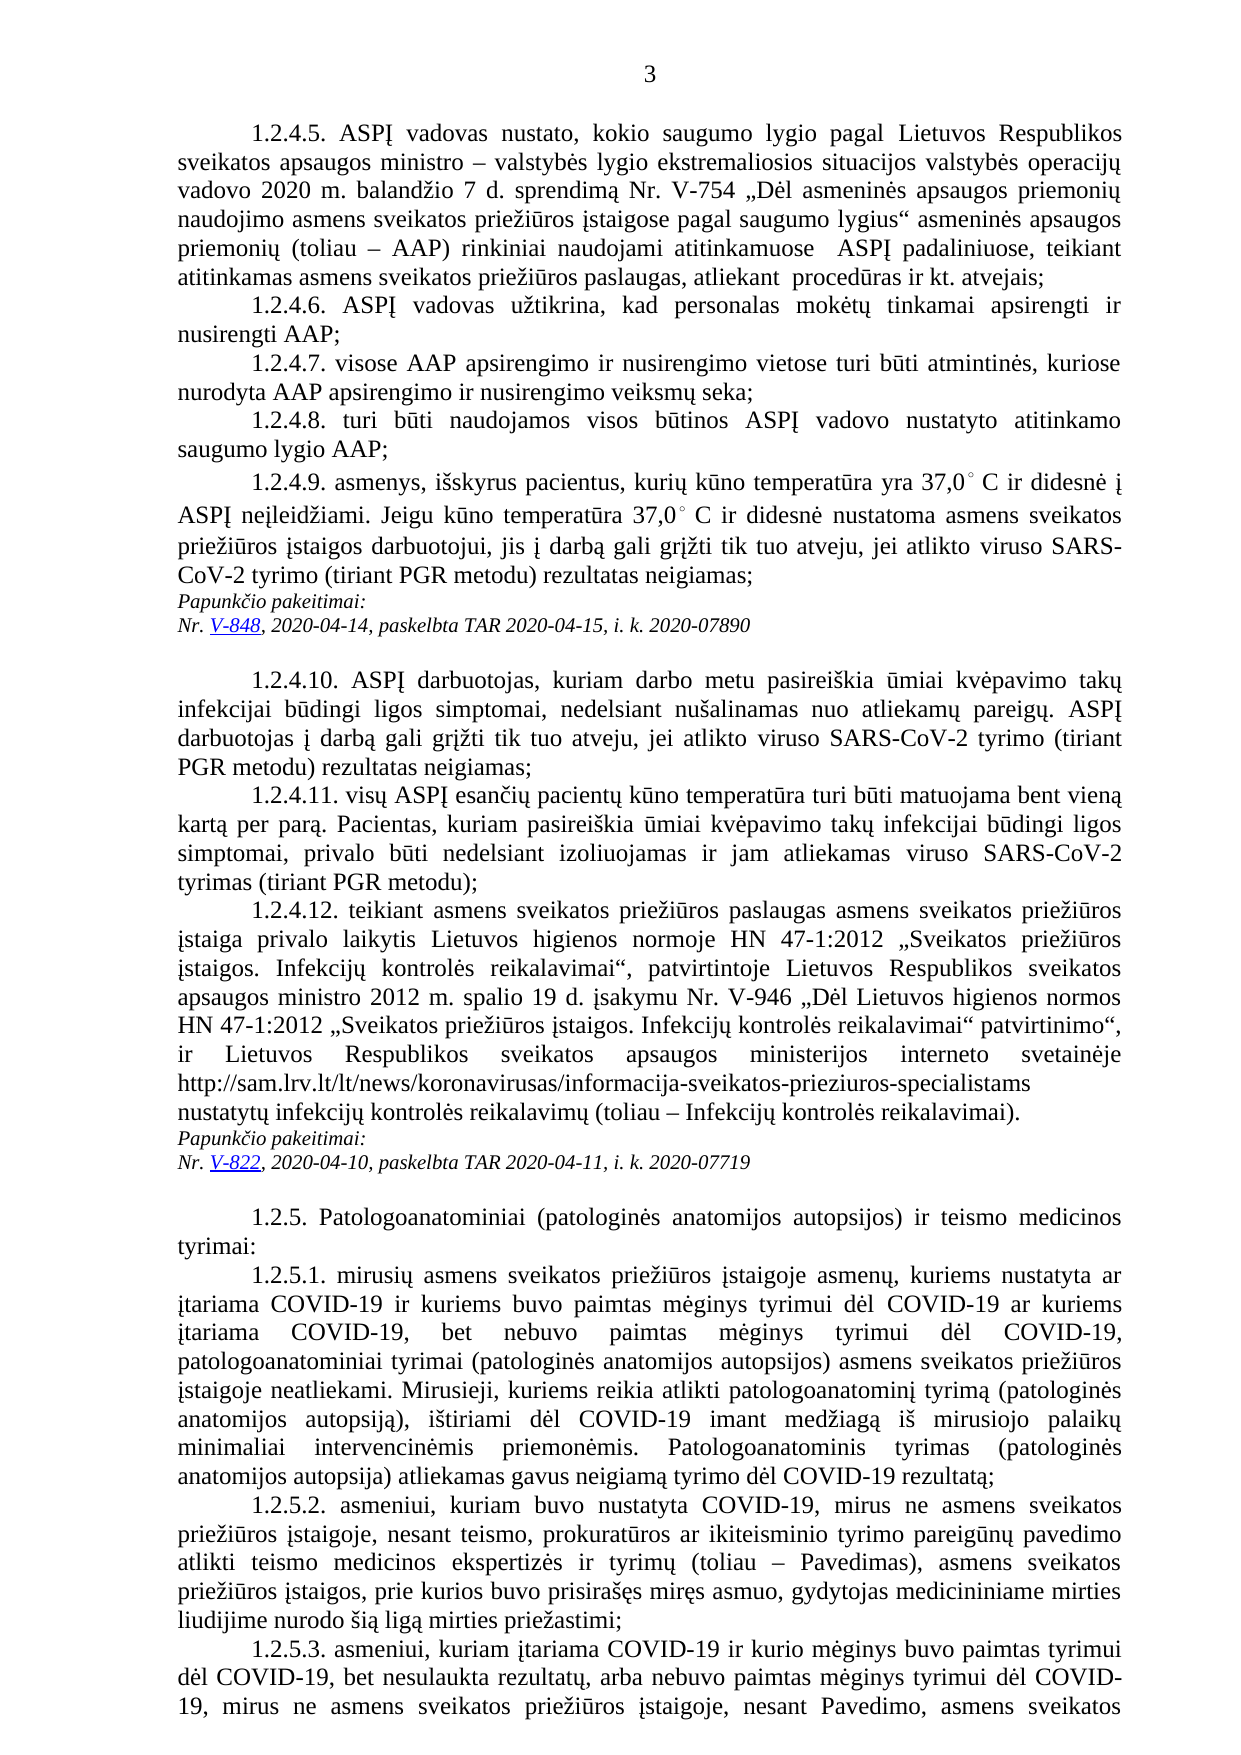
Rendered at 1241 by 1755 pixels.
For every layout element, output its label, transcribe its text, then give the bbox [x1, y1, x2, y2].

text 1.2.4.12. teikiant asmens sveikatos priežiūros paslaugas asmens sveikatos priežiūros įstaiga privalo laikytis Lietuvos higienos normoje HN 47-1:2012 „Sveikatos priežiūros įstaigos. Infekcijų kontrolės reikalavimai“, patvirtintoje Lietuvos Respublikos sveikatos apsaugos ministro 2012 m. spalio 19 d. įsakymu Nr. V-946 „Dėl Lietuvos higienos normos HN 47-1:2012 „Sveikatos priežiūros įstaigos. Infekcijų kontrolės reikalavimai“ patvirtinimo“, ir Lietuvos Respublikos sveikatos apsaugos ministerijos interneto svetainėje http://sam.lrv.lt/lt/news/koronavirusas/informacija-sveikatos-prieziuros-specialistams nustatytų infekcijų kontrolės reikalavimų (toliau – Infekcijų kontrolės reikalavimai). [177, 896, 1122, 1126]
text 1.2.4.7. visose AAP apsirengimo ir nusirengimo vietose turi būti atmintinės, kuriose nurodyta AAP apsirengimo ir nusirengimo veiksmų seka; [177, 348, 1122, 406]
text 1.2.4.5. ASPĮ vadovas nustato, kokio saugumo lygio pagal Lietuvos Respublikos sveikatos apsaugos ministro – valstybės lygio ekstremaliosios situacijos valstybės operacijų vadovo 2020 m. balandžio 7 d. sprendimą Nr. V-754 „Dėl asmeninės apsaugos priemonių naudojimo asmens sveikatos priežiūros įstaigose pagal saugumo lygius“ asmeninės apsaugos priemonių (toliau – AAP) rinkiniai naudojami atitinkamuose ASPĮ padaliniuose, teikiant atitinkamas asmens sveikatos priežiūros paslaugas, atliekant procedūras ir kt. atvejais; [177, 118, 1122, 291]
text 1.2.4.8. turi būti naudojamos visos būtinos ASPĮ vadovo nustatyto atitinkamo saugumo lygio AAP; [177, 406, 1122, 463]
text Nr. V-848, 2020-04-14, paskelbta TAR 2020-04-15, i. k. 2020-07890 [177, 613, 1122, 637]
text Nr. V-822, 2020-04-10, paskelbta TAR 2020-04-11, i. k. 2020-07719 [177, 1150, 1122, 1174]
text 1.2.4.10. ASPĮ darbuotojas, kuriam darbo metu pasireiškia ūmiai kvėpavimo takų infekcijai būdingi ligos simptomai, nedelsiant nušalinamas nuo atliekamų pareigų. ASPĮ darbuotojas į darbą gali grįžti tik tuo atveju, jei atlikto viruso SARS-CoV-2 tyrimo (tiriant PGR metodu) rezultatas neigiamas; [177, 666, 1122, 781]
text 1.2.4.6. ASPĮ vadovas užtikrina, kad personalas mokėtų tinkamai apsirengti ir nusirengti AAP; [177, 291, 1122, 348]
text Papunkčio pakeitimai: [177, 1126, 1122, 1150]
text 1.2.5.2. asmeniui, kuriam buvo nustatyta COVID-19, mirus ne asmens sveikatos priežiūros įstaigoje, nesant teismo, prokuratūros ar ikiteisminio tyrimo pareigūnų pavedimo atlikti teismo medicinos ekspertizės ir tyrimų (toliau – Pavedimas), asmens sveikatos priežiūros įstaigos, prie kurios buvo prisirašęs miręs asmuo, gydytojas medicininiame mirties liudijime nurodo šią ligą mirties priežastimi; [177, 1490, 1122, 1634]
text 1.2.4.11. visų ASPĮ esančių pacientų kūno temperatūra turi būti matuojama bent vieną kartą per parą. Pacientas, kuriam pasireiškia ūmiai kvėpavimo takų infekcijai būdingi ligos simptomai, privalo būti nedelsiant izoliuojamas ir jam atliekamas viruso SARS-CoV-2 tyrimas (tiriant PGR metodu); [177, 781, 1122, 896]
text 1.2.5.1. mirusių asmens sveikatos priežiūros įstaigoje asmenų, kuriems nustatyta ar įtariama COVID-19 ir kuriems buvo paimtas mėginys tyrimui dėl COVID-19 ar kuriems įtariama COVID-19, bet nebuvo paimtas mėginys tyrimui dėl COVID-19, patologoanatominiai tyrimai (patologinės anatomijos autopsijos) asmens sveikatos priežiūros įstaigoje neatliekami. Mirusieji, kuriems reikia atlikti patologoanatominį tyrimą (patologinės anatomijos autopsiją), ištiriami dėl COVID-19 imant medžiagą iš mirusiojo palaikų minimaliai intervencinėmis priemonėmis. Patologoanatominis tyrimas (patologinės anatomijos autopsija) atliekamas gavus neigiamą tyrimo dėl COVID-19 rezultatą; [177, 1260, 1122, 1490]
text 1.2.5. Patologoanatominiai (patologinės anatomijos autopsijos) ir teismo medicinos tyrimai: [177, 1202, 1122, 1260]
text Papunkčio pakeitimai: [177, 589, 1122, 613]
text 1.2.5.3. asmeniui, kuriam įtariama COVID-19 ir kurio mėginys buvo paimtas tyrimui dėl COVID-19, bet nesulaukta rezultatų, arba nebuvo paimtas mėginys tyrimui dėl COVID-19, mirus ne asmens sveikatos priežiūros įstaigoje, nesant Pavedimo, asmens sveikatos [177, 1634, 1122, 1720]
text 1.2.4.9. asmenys, išskyrus pacientus, kurių kūno temperatūra yra 37,0◦ C ir didesnė į ASPĮ neįleidžiami. Jeigu kūno temperatūra 37,0◦ C ir didesnė nustatoma asmens sveikatos priežiūros įstaigos darbuotojui, jis į darbą gali grįžti tik tuo atveju, jei atlikto viruso SARS-CoV-2 tyrimo (tiriant PGR metodu) rezultatas neigiamas; [177, 463, 1122, 589]
